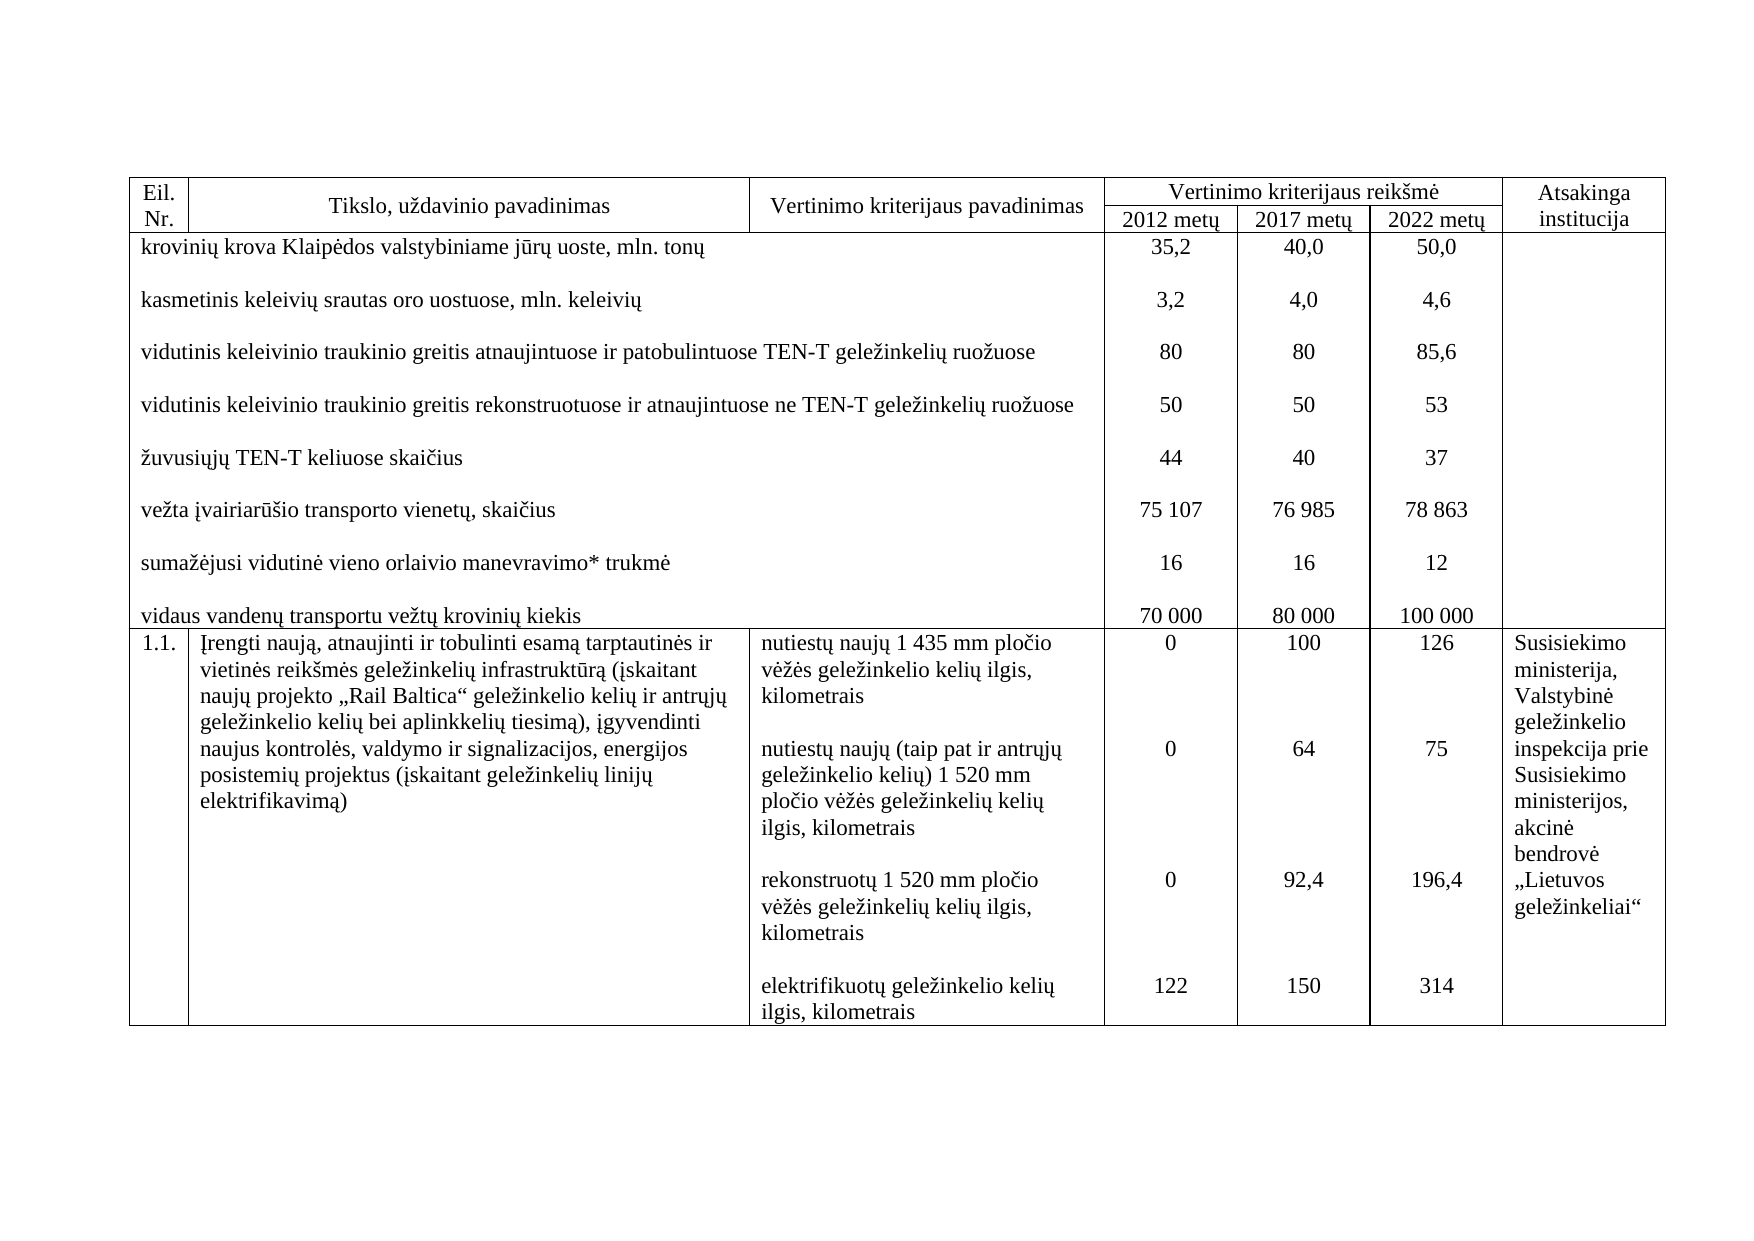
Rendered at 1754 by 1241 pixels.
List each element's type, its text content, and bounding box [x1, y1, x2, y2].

table_cell 126 75 196,4 314 [1371, 629, 1502, 1025]
table_cell 0 0 0 122 [1105, 629, 1237, 1025]
table_cell 2022 metų [1371, 206, 1502, 232]
table_cell Įrengti naują, atnaujinti ir tobulinti esamą tarptautinės ir vietinės reikšmės geležinkelių infrastruktūrą (įskaitant naujų projekto „Rail Baltica“ geležinkelio kelių ir antrųjų geležinkelio kelių bei aplinkkelių tiesimą), įgyvendinti naujus kontrolės, valdymo ir signalizacijos, energijos posistemių projektus (įskaitant geležinkelių linijų elektrifikavimą) [189, 629, 749, 1025]
table_cell krovinių krova Klaipėdos valstybiniame jūrų uoste, mln. tonų kasmetinis keleivių srautas oro uostuose, mln. keleivių vidutinis keleivinio traukinio greitis atnaujintuose ir patobulintuose TEN-T geležinkelių ruožuose vidutinis keleivinio traukinio greitis rekonstruotuose ir atnaujintuose ne TEN-T geležinkelių ruožuose žuvusiųjų TEN-T keliuose skaičius vežta įvairiarūšio transporto vienetų, skaičius sumažėjusi vidutinė vieno orlaivio manevravimo* trukmė vidaus vandenų transportu vežtų krovinių kiekis [130, 233, 1104, 628]
table_cell nutiestų naujų 1 435 mm pločio vėžės geležinkelio kelių ilgis, kilometrais nutiestų naujų (taip pat ir antrųjų geležinkelio kelių) 1 520 mm pločio vėžės geležinkelių kelių ilgis, kilometrais rekonstruotų 1 520 mm pločio vėžės geležinkelių kelių ilgis, kilometrais elektrifikuotų geležinkelio kelių ilgis, kilometrais [750, 629, 1104, 1025]
table_cell 100 64 92,4 150 [1238, 629, 1369, 1025]
table_cell Susisiekimo ministerija, Valstybinė geležinkelio inspekcija prie Susisiekimo ministerijos, akcinė bendrovė „Lietuvos geležinkeliai“ [1503, 629, 1665, 1025]
table_header Vertinimo kriterijaus pavadinimas [750, 178, 1104, 232]
table_cell 35,2 3,2 80 50 44 75 107 16 70 000 [1105, 233, 1237, 628]
table_cell 2017 metų [1238, 206, 1369, 232]
table_cell 50,0 4,6 85,6 53 37 78 863 12 100 000 [1371, 233, 1502, 628]
table_header Vertinimo kriterijaus reikšmė [1105, 178, 1502, 204]
table_cell [1503, 233, 1665, 628]
table_cell 2012 metų [1105, 206, 1237, 232]
table_header Eil. Nr. [130, 178, 188, 232]
table_header Atsakinga institucija [1503, 178, 1665, 232]
table_header Tikslo, uždavinio pavadinimas [189, 178, 749, 232]
table_cell 1.1. [130, 629, 188, 1025]
table_cell 40,0 4,0 80 50 40 76 985 16 80 000 [1238, 233, 1369, 628]
